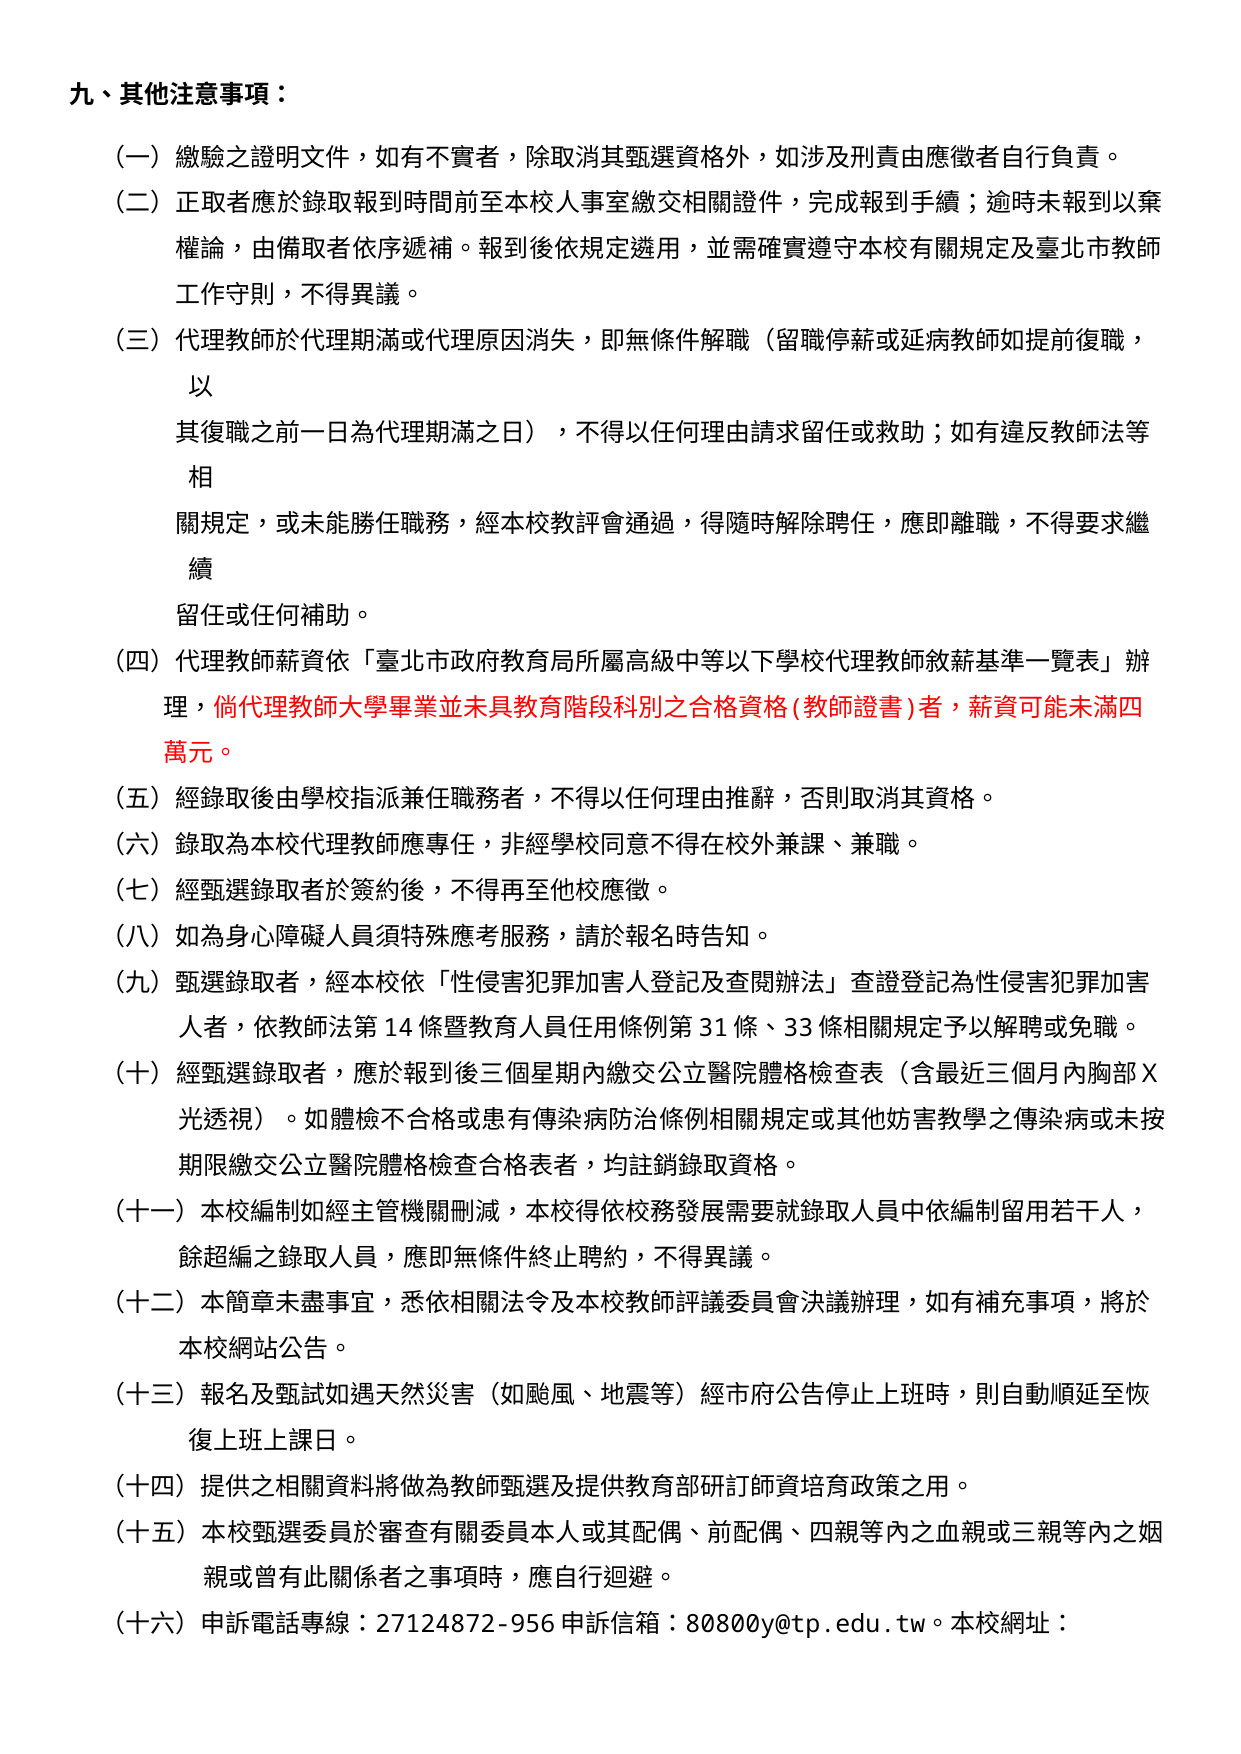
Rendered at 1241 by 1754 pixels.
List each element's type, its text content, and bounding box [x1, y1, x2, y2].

text （九）甄選錄取者，經本校依「性侵害犯罪加害人登記及查閱辦法」查證登記為性侵害犯罪加害人者，依教師法第14條暨教育人員任用條例第31條、33條相關規定予以解聘或免職。 [100, 954, 1165, 1046]
text （三）代理教師於代理期滿或代理原因消失，即無條件解職（留職停薪或延病教師如提前復職，以 [100, 313, 1165, 404]
text （一）繳驗之證明文件，如有不實者，除取消其甄選資格外，如涉及刑責由應徵者自行負責。 [100, 129, 1165, 175]
text （二）正取者應於錄取報到時間前至本校人事室繳交相關證件，完成報到手續；逾時未報到以棄權論，由備取者依序遞補。報到後依規定遴用，並需確實遵守本校有關規定及臺北市教師工作守則，不得異議。 [100, 175, 1165, 313]
text （十四）提供之相關資料將做為教師甄選及提供教育部研訂師資培育政策之用。 [100, 1458, 1165, 1504]
text （七）經甄選錄取者於簽約後，不得再至他校應徵。 [100, 863, 1165, 908]
text 關規定，或未能勝任職務，經本校教評會通過，得隨時解除聘任，應即離職，不得要求繼續 [175, 496, 1165, 588]
text （十二）本簡章未盡事宜，悉依相關法令及本校教師評議委員會決議辦理，如有補充事項，將於本校網站公告。 [100, 1275, 1165, 1367]
text 九、其他注意事項： [69, 75, 1165, 111]
text （十）經甄選錄取者，應於報到後三個星期內繳交公立醫院體格檢查表（含最近三個月內胸部Ｘ光透視）。如體檢不合格或患有傳染病防治條例相關規定或其他妨害教學之傳染病或未按期限繳交公立醫院體格檢查合格表者，均註銷錄取資格。 [100, 1046, 1165, 1183]
text （六）錄取為本校代理教師應專任，非經學校同意不得在校外兼課、兼職。 [100, 817, 1165, 863]
text （十六）申訴電話專線：27124872-956申訴信箱：80800y@tp.edu.tw。本校網址： [100, 1596, 1165, 1642]
text （十三）報名及甄試如遇天然災害（如颱風、地震等）經市府公告停止上班時，則自動順延至恢復上班上課日。 [100, 1367, 1165, 1458]
text （八）如為身心障礙人員須特殊應考服務，請於報名時告知。 [100, 908, 1165, 954]
text （十一）本校編制如經主管機關刪減，本校得依校務發展需要就錄取人員中依編制留用若干人，餘超編之錄取人員，應即無條件終止聘約，不得異議。 [100, 1183, 1165, 1275]
text 其復職之前一日為代理期滿之日），不得以任何理由請求留任或救助；如有違反教師法等相 [175, 404, 1165, 496]
text （四）代理教師薪資依「臺北市政府教育局所屬高級中等以下學校代理教師敘薪基準一覽表」辦理，倘代理教師大學畢業並未具教育階段科別之合格資格(教師證書)者，薪資可能未滿四萬元。 [100, 633, 1165, 771]
text （五）經錄取後由學校指派兼任職務者，不得以任何理由推辭，否則取消其資格。 [100, 771, 1165, 817]
text 留任或任何補助。 [175, 588, 1165, 633]
text （十五）本校甄選委員於審查有關委員本人或其配偶、前配偶、四親等內之血親或三親等內之姻親或曾有此關係者之事項時，應自行迴避。 [100, 1504, 1165, 1596]
